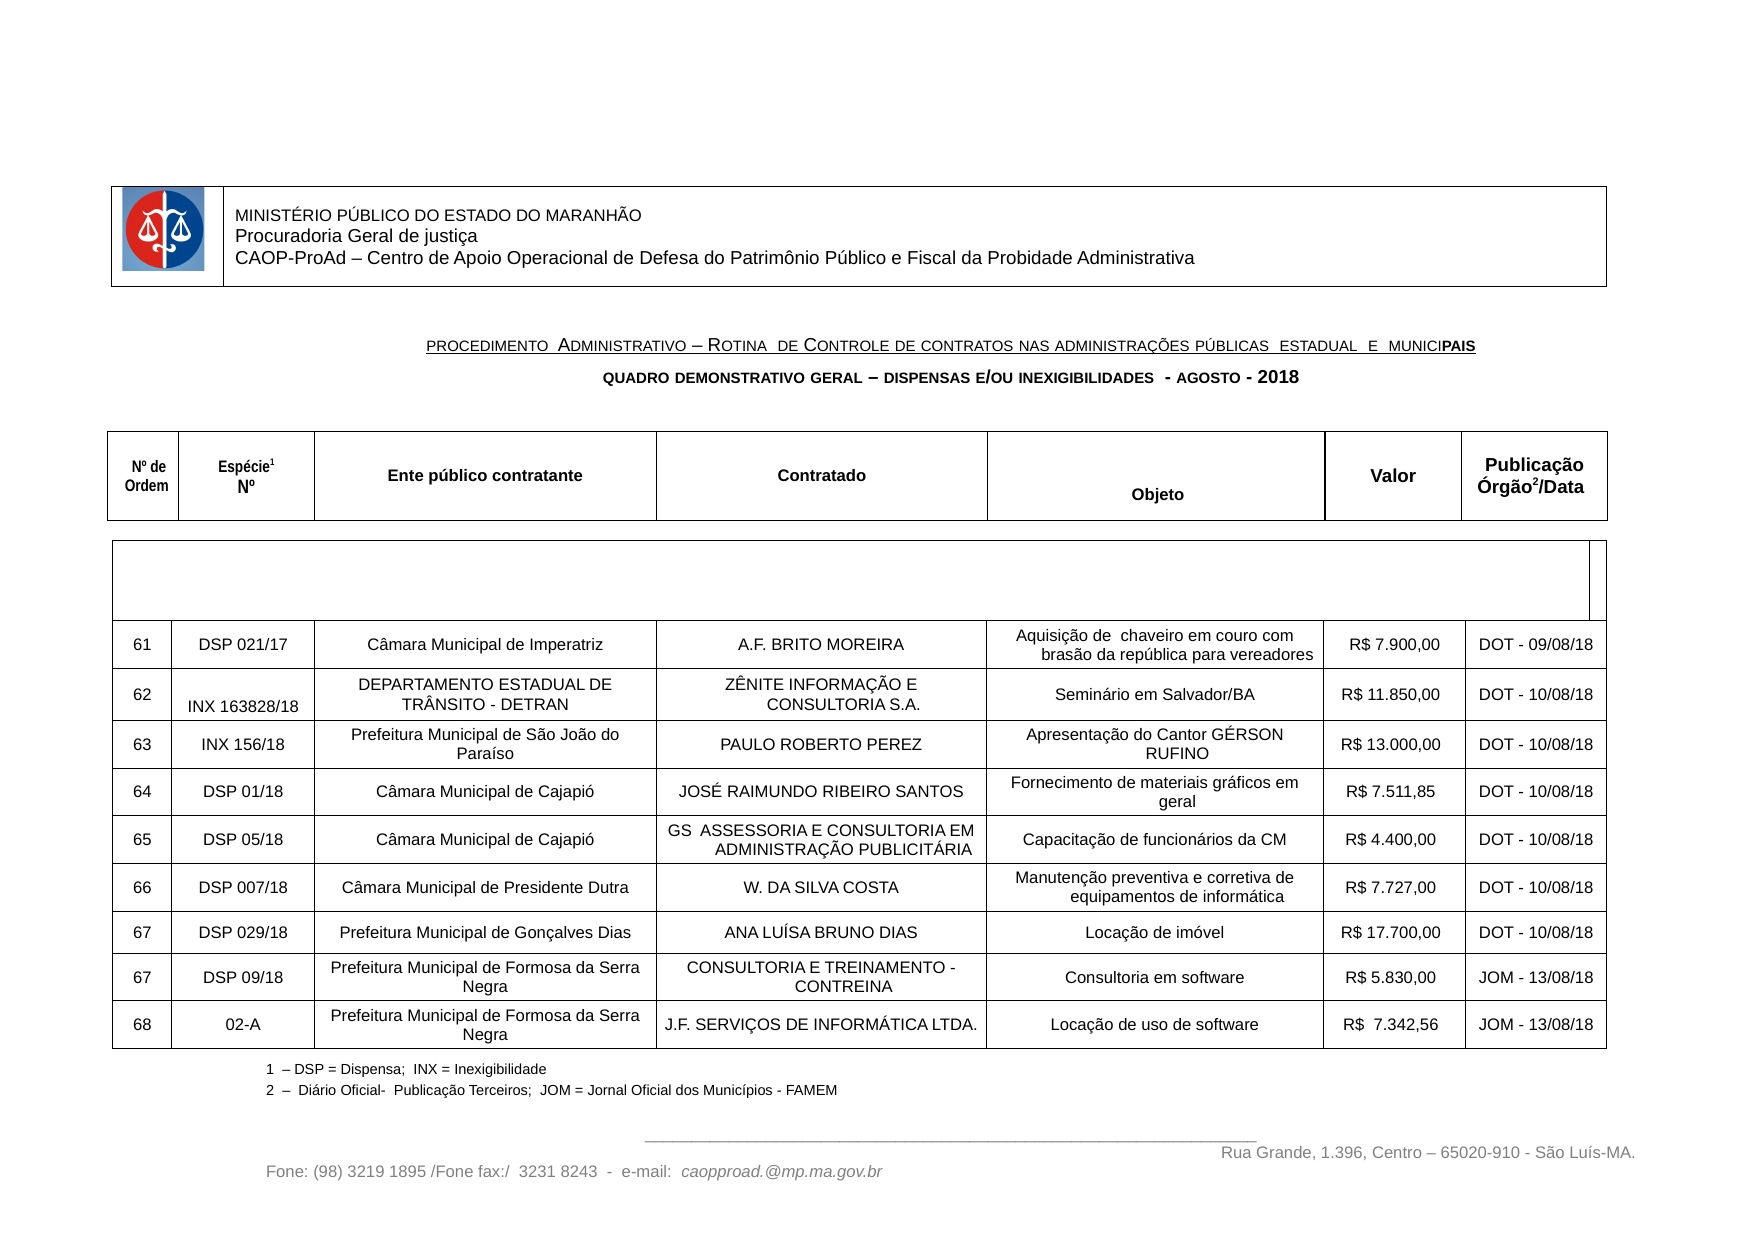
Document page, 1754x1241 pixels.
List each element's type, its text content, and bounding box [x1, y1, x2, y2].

table_cell DOT - 10/08/18 [1466, 721, 1606, 767]
table_cell Fornecimento de materiais gráficos em geral [987, 769, 1323, 815]
table_cell ZÊNITE INFORMAÇÃO E CONSULTORIA S.A. [657, 669, 986, 720]
table_cell R$ 13.000,00 [1324, 721, 1465, 767]
table_cell DSP 01/18 [172, 769, 314, 815]
table_cell Prefeitura Municipal de São João do Paraíso [315, 721, 656, 767]
table_cell Locação de uso de software [987, 1001, 1323, 1048]
table_cell GS ASSESSORIA E CONSULTORIA EM ADMINISTRAÇÃO PUBLICITÁRIA [657, 816, 986, 863]
table_cell R$ 7.727,00 [1324, 864, 1465, 911]
table_cell JOM - 13/08/18 [1466, 954, 1606, 1000]
table_cell DOT - 10/08/18 [1466, 669, 1606, 720]
table_cell 61 [113, 621, 171, 668]
table_cell Locação de imóvel [987, 912, 1323, 953]
table_cell JOM - 13/08/18 [1466, 1001, 1606, 1048]
table_cell JOSÉ RAIMUNDO RIBEIRO SANTOS [657, 769, 986, 815]
table_cell J.F. SERVIÇOS DE INFORMÁTICA LTDA. [657, 1001, 986, 1048]
table_cell DOT - 10/08/18 [1466, 769, 1606, 815]
table_cell DSP 007/18 [172, 864, 314, 911]
table_cell INX 156/18 [172, 721, 314, 767]
table_cell R$ 5.830,00 [1324, 954, 1465, 1000]
table_cell Câmara Municipal de Cajapió [315, 816, 656, 863]
table_cell Câmara Municipal de Imperatriz [315, 621, 656, 668]
table_cell 68 [113, 1001, 171, 1048]
table_cell Prefeitura Municipal de Gonçalves Dias [315, 912, 656, 953]
table_cell ANA LUÍSA BRUNO DIAS [657, 912, 986, 953]
table_cell DOT - 10/08/18 [1466, 912, 1606, 953]
table_cell Apresentação do Cantor GÉRSON RUFINO [987, 721, 1323, 767]
table_header [113, 541, 1589, 620]
table_cell PAULO ROBERTO PEREZ [657, 721, 986, 767]
table_cell 67 [113, 912, 171, 953]
table_cell Prefeitura Municipal de Formosa da Serra Negra [315, 1001, 656, 1048]
table_cell DSP 021/17 [172, 621, 314, 668]
table_cell A.F. BRITO MOREIRA [657, 621, 986, 668]
table_cell DSP 029/18 [172, 912, 314, 953]
table_cell Manutenção preventiva e corretiva de equipamentos de informática [987, 864, 1323, 911]
table_cell DEPARTAMENTO ESTADUAL DE TRÂNSITO - DETRAN [315, 669, 656, 720]
table_cell 65 [113, 816, 171, 863]
table_cell R$ 7.511,85 [1324, 769, 1465, 815]
table_cell R$ 17.700,00 [1324, 912, 1465, 953]
table_cell Câmara Municipal de Cajapió [315, 769, 656, 815]
table_cell Aquisição de chaveiro em couro com brasão da república para vereadores [987, 621, 1323, 668]
table_cell 67 [113, 954, 171, 1000]
table_cell R$ 7.342,56 [1324, 1001, 1465, 1048]
table_cell Prefeitura Municipal de Formosa da Serra Negra [315, 954, 656, 1000]
table_cell Câmara Municipal de Presidente Dutra [315, 864, 656, 911]
table_cell Capacitação de funcionários da CM [987, 816, 1323, 863]
table_cell Seminário em Salvador/BA [987, 669, 1323, 720]
table_cell R$ 4.400,00 [1324, 816, 1465, 863]
table_cell 64 [113, 769, 171, 815]
table_cell R$ 7.900,00 [1324, 621, 1465, 668]
table_cell 66 [113, 864, 171, 911]
table_header [1590, 541, 1606, 620]
table_cell INX 163828/18 [172, 669, 314, 720]
table_cell DSP 09/18 [172, 954, 314, 1000]
table_cell DOT - 09/08/18 [1466, 621, 1606, 668]
table_cell 62 [113, 669, 171, 720]
table_cell DOT - 10/08/18 [1466, 816, 1606, 863]
table_cell Consultoria em software [987, 954, 1323, 1000]
table_cell DSP 05/18 [172, 816, 314, 863]
table_cell 63 [113, 721, 171, 767]
table_cell CONSULTORIA E TREINAMENTO - CONTREINA [657, 954, 986, 1000]
table_cell DOT - 10/08/18 [1466, 864, 1606, 911]
picture [122, 187, 205, 271]
table_cell W. DA SILVA COSTA [657, 864, 986, 911]
table_cell 02-A [172, 1001, 314, 1048]
table_cell R$ 11.850,00 [1324, 669, 1465, 720]
